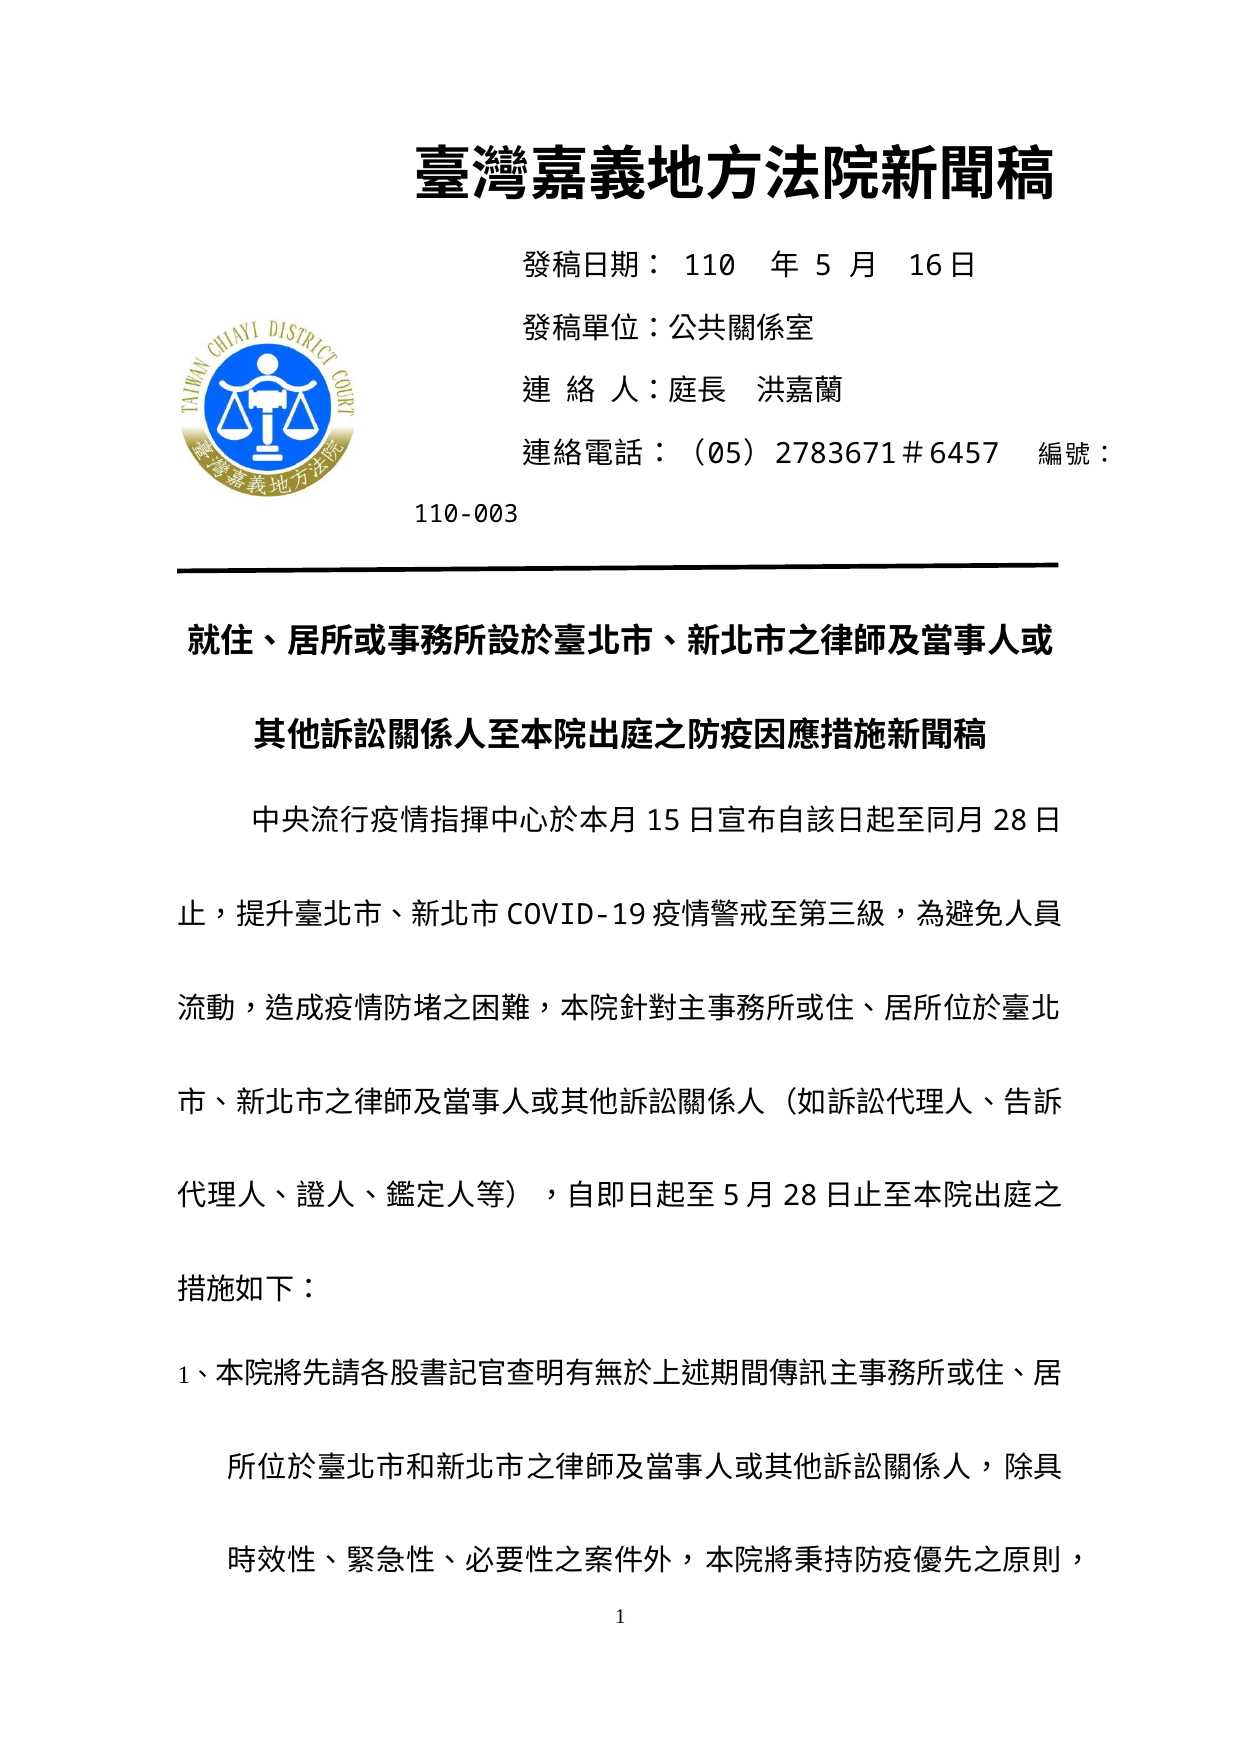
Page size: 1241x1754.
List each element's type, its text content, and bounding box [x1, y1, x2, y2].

table_header 臺灣嘉義地方法院新聞稿 發稿日期： 110 年 5 月 16日 發稿單位：公共關係室 連 絡 人：庭長 洪嘉蘭 連絡電話：（05）2783671＃6457 編號：110-003 [410, 96, 1120, 534]
table_header [161, 96, 410, 534]
text 就住、居所或事務所設於臺北市、新北市之律師及當事人或其他訴訟關係人至本院出庭之防疫因應措施新聞稿 [177, 596, 1063, 752]
list 本院將先請各股書記官查明有無於上述期間傳訊主事務所或住、居所位於臺北市和新北市之律師及當事人或其他訴訟關係人，除具時效性、緊急性、必要性之案件外，本院將秉持防疫優先之原則，彈性調整庭期。如屬上述情形之當事人或其他訴訟關係人，請注意本院通知是否改定或取消庭期，並建議主動向本院聲請改期，避免遺漏。 [177, 1329, 1063, 1579]
text 中央流行疫情指揮中心於本月15日宣布自該日起至同月28日止，提升臺北市、新北市COVID-19疫情警戒至第三級，為避免人員流動，造成疫情防堵之困難，本院針對主事務所或住、居所位於臺北市、新北市之律師及當事人或其他訴訟關係人（如訴訟代理人、告訴代理人、證人、鑑定人等），自即日起至5月28日止至本院出庭之措施如下： [177, 777, 1063, 1308]
